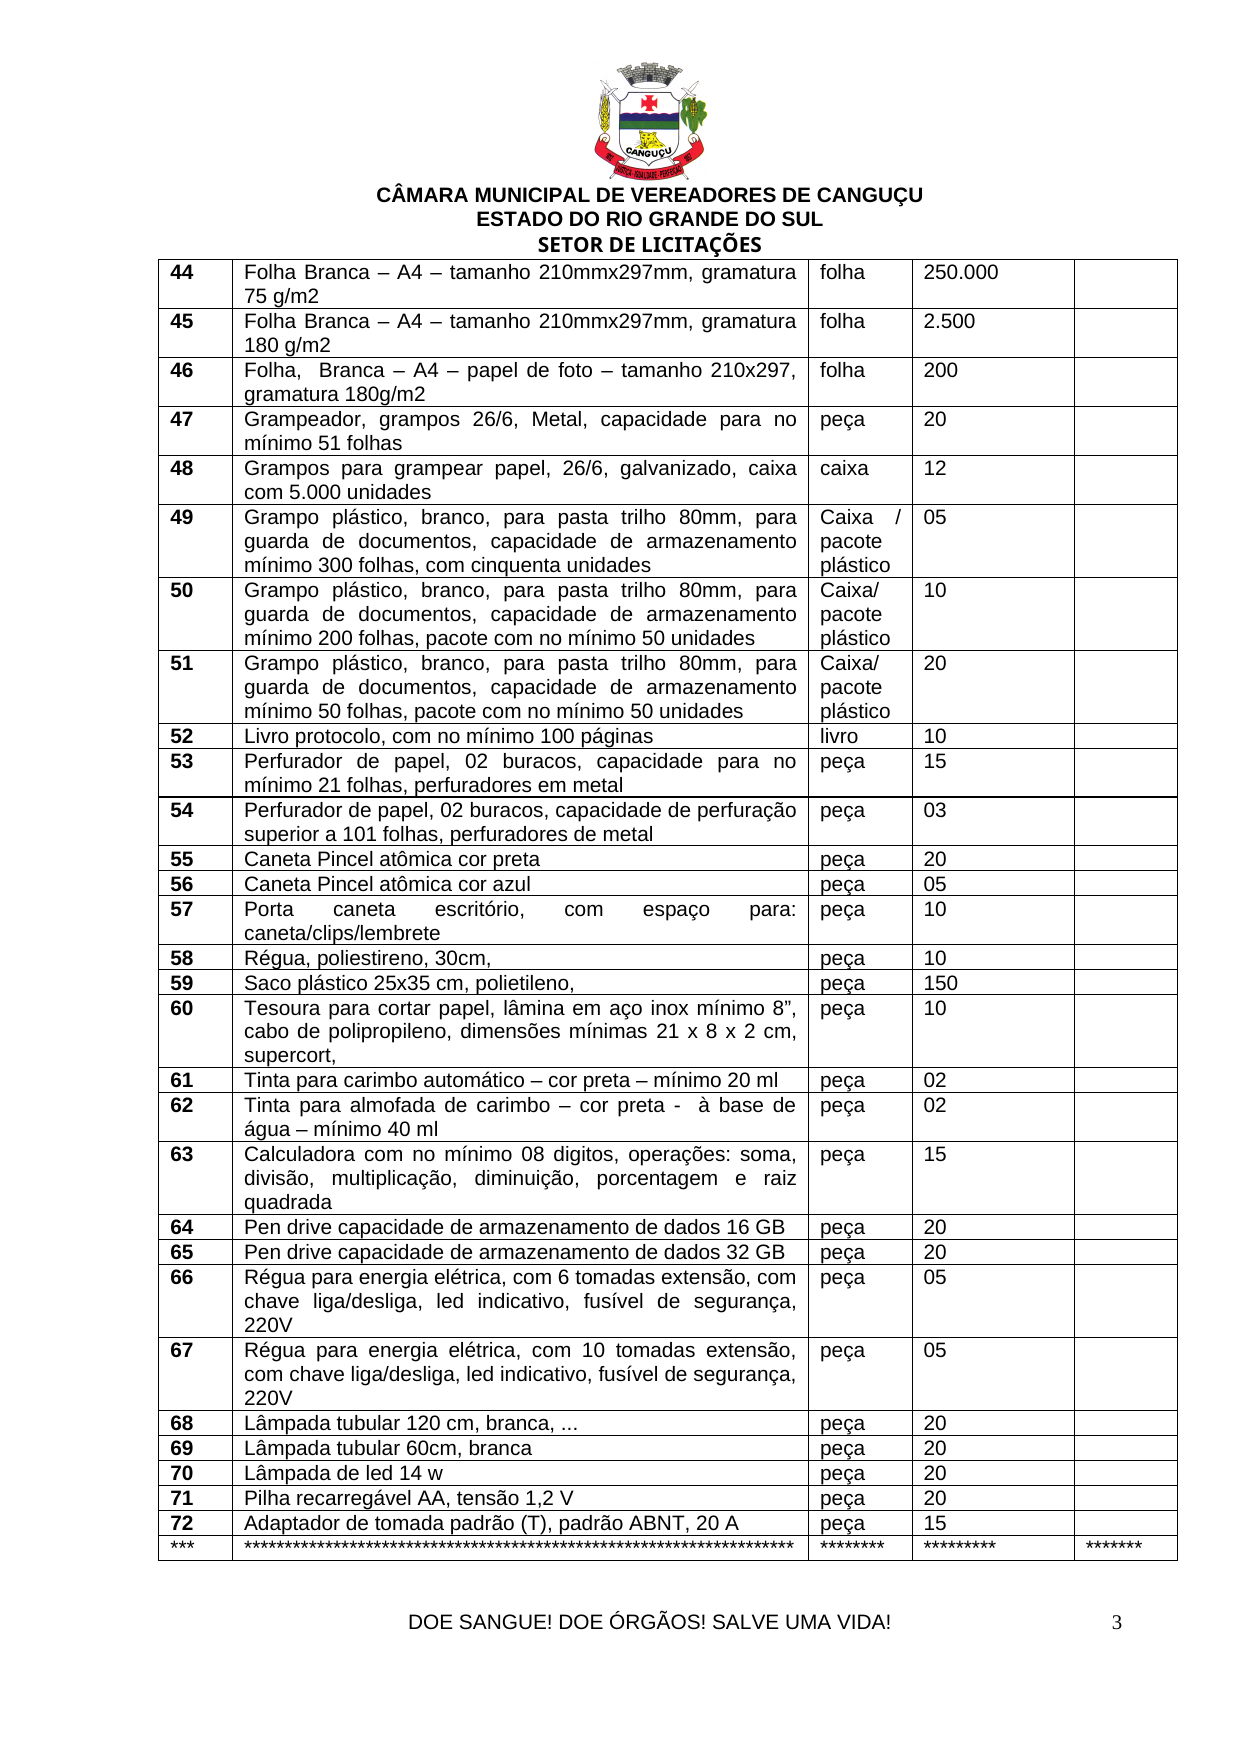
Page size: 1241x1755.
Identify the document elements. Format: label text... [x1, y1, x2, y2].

table_cell 15 [913, 1142, 1074, 1214]
table_cell 52 [159, 724, 232, 747]
table_cell 02 [913, 1068, 1074, 1092]
table_cell Tinta para carimbo automático – cor preta – mínimo 20 ml [233, 1068, 808, 1092]
table_cell 10 [913, 896, 1074, 944]
table_cell 69 [159, 1436, 232, 1460]
table_cell 70 [159, 1461, 232, 1485]
table_cell 20 [913, 1215, 1074, 1239]
table_cell 20 [913, 1486, 1074, 1510]
table_cell Caneta Pincel atômica cor preta [233, 846, 808, 870]
table_cell [1075, 1461, 1177, 1485]
table_cell Lâmpada de led 14 w [233, 1461, 808, 1485]
table_cell 45 [159, 309, 232, 357]
table_cell peça [809, 896, 912, 944]
table_cell [1075, 995, 1177, 1067]
table_cell 65 [159, 1240, 232, 1264]
table_cell peça [809, 798, 912, 845]
table_cell [1075, 358, 1177, 406]
table_cell Caixa / pacote plástico [809, 505, 912, 577]
table_cell [1075, 1240, 1177, 1264]
table_cell caixa [809, 456, 912, 504]
table_cell 72 [159, 1511, 232, 1535]
table_cell [1075, 505, 1177, 577]
table_cell peça [809, 1461, 912, 1485]
table_cell 48 [159, 456, 232, 504]
table_cell peça [809, 1240, 912, 1264]
table_cell peça [809, 1068, 912, 1092]
table_cell Caneta Pincel atômica cor azul [233, 871, 808, 895]
table_cell [1075, 1265, 1177, 1337]
table_cell [1075, 896, 1177, 944]
table_cell peça [809, 1436, 912, 1460]
table_cell 44 [159, 260, 232, 308]
table_cell 12 [913, 456, 1074, 504]
table_cell peça [809, 1142, 912, 1214]
table_cell peça [809, 995, 912, 1067]
table_cell Folha, Branca – A4 – papel de foto – tamanho 210x297, gramatura 180g/m2 [233, 358, 808, 406]
table_cell [1075, 1511, 1177, 1535]
table_cell 10 [913, 578, 1074, 649]
table_cell peça [809, 1215, 912, 1239]
table_cell peça [809, 407, 912, 455]
table_cell Lâmpada tubular 120 cm, branca, ... [233, 1411, 808, 1435]
table_cell Pen drive capacidade de armazenamento de dados 32 GB [233, 1240, 808, 1264]
table_cell 250.000 [913, 260, 1074, 308]
table_cell 2.500 [913, 309, 1074, 357]
table_cell 150 [913, 970, 1074, 994]
table_cell [1075, 749, 1177, 796]
table_cell folha [809, 358, 912, 406]
table_cell [1075, 846, 1177, 870]
table_cell peça [809, 1338, 912, 1410]
table_cell [1075, 1486, 1177, 1510]
table_cell ******************************************************************** [233, 1536, 808, 1560]
table_cell peça [809, 1511, 912, 1535]
table_cell 68 [159, 1411, 232, 1435]
table_cell 20 [913, 651, 1074, 722]
table_cell 20 [913, 407, 1074, 455]
table_cell 05 [913, 1265, 1074, 1337]
table_cell [1075, 456, 1177, 504]
table_cell 49 [159, 505, 232, 577]
table_cell 60 [159, 995, 232, 1067]
table_cell 46 [159, 358, 232, 406]
table_cell Grampo plástico, branco, para pasta trilho 80mm, para guarda de documentos, capacidade de armazenamento mínimo 300 folhas, com cinquenta unidades [233, 505, 808, 577]
table_cell livro [809, 724, 912, 747]
table_cell 20 [913, 1411, 1074, 1435]
table_cell [1075, 871, 1177, 895]
table_cell Grampeador, grampos 26/6, Metal, capacidade para no mínimo 51 folhas [233, 407, 808, 455]
table_cell 61 [159, 1068, 232, 1092]
table_cell [1075, 970, 1177, 994]
table_cell Grampos para grampear papel, 26/6, galvanizado, caixa com 5.000 unidades [233, 456, 808, 504]
table_cell 47 [159, 407, 232, 455]
table_cell Perfurador de papel, 02 buracos, capacidade de perfuração superior a 101 folhas, perfuradores de metal [233, 798, 808, 845]
table_cell [1075, 798, 1177, 845]
table_cell Folha Branca – A4 – tamanho 210mmx297mm, gramatura 180 g/m2 [233, 309, 808, 357]
table_cell [1075, 1142, 1177, 1214]
table_cell [1075, 945, 1177, 969]
table_cell [1075, 309, 1177, 357]
table_cell 10 [913, 724, 1074, 747]
table_cell 51 [159, 651, 232, 722]
table_cell 20 [913, 1240, 1074, 1264]
table_cell ******* [1075, 1536, 1177, 1560]
table_cell Tinta para almofada de carimbo – cor preta - à base de água – mínimo 40 ml [233, 1093, 808, 1141]
table_cell Porta caneta escritório, com espaço para: caneta/clips/lembrete [233, 896, 808, 944]
table_cell 66 [159, 1265, 232, 1337]
table_cell 71 [159, 1486, 232, 1510]
table_cell [1075, 1068, 1177, 1092]
table_cell 54 [159, 798, 232, 845]
table_cell Pen drive capacidade de armazenamento de dados 16 GB [233, 1215, 808, 1239]
table_cell 200 [913, 358, 1074, 406]
table_cell 15 [913, 1511, 1074, 1535]
table_cell peça [809, 1265, 912, 1337]
table_cell 15 [913, 749, 1074, 796]
table_cell peça [809, 871, 912, 895]
table_cell peça [809, 1486, 912, 1510]
table_cell [1075, 407, 1177, 455]
table_cell Calculadora com no mínimo 08 digitos, operações: soma, divisão, multiplicação, diminuição, porcentagem e raiz quadrada [233, 1142, 808, 1214]
table_cell 02 [913, 1093, 1074, 1141]
table_cell 58 [159, 945, 232, 969]
table_cell Grampo plástico, branco, para pasta trilho 80mm, para guarda de documentos, capacidade de armazenamento mínimo 200 folhas, pacote com no mínimo 50 unidades [233, 578, 808, 649]
table_cell 64 [159, 1215, 232, 1239]
table_cell 05 [913, 871, 1074, 895]
table_cell Caixa/ pacote plástico [809, 578, 912, 649]
table_cell Adaptador de tomada padrão (T), padrão ABNT, 20 A [233, 1511, 808, 1535]
table_cell [1075, 1093, 1177, 1141]
table_cell [1075, 1411, 1177, 1435]
table_cell Folha Branca – A4 – tamanho 210mmx297mm, gramatura 75 g/m2 [233, 260, 808, 308]
table_cell 20 [913, 1461, 1074, 1485]
table_cell Livro protocolo, com no mínimo 100 páginas [233, 724, 808, 747]
table_cell Pilha recarregável AA, tensão 1,2 V [233, 1486, 808, 1510]
table_cell peça [809, 970, 912, 994]
table_cell peça [809, 1411, 912, 1435]
table_cell Régua, poliestireno, 30cm, [233, 945, 808, 969]
table_cell 55 [159, 846, 232, 870]
table_cell 05 [913, 505, 1074, 577]
table_cell 05 [913, 1338, 1074, 1410]
table_cell 20 [913, 846, 1074, 870]
table_cell ********* [913, 1536, 1074, 1560]
table_cell 10 [913, 945, 1074, 969]
table_cell [1075, 578, 1177, 649]
table_cell Saco plástico 25x35 cm, polietileno, [233, 970, 808, 994]
table_cell 53 [159, 749, 232, 796]
table_cell *** [159, 1536, 232, 1560]
table_cell Régua para energia elétrica, com 6 tomadas extensão, com chave liga/desliga, led indicativo, fusível de segurança, 220V [233, 1265, 808, 1337]
table_cell Lâmpada tubular 60cm, branca [233, 1436, 808, 1460]
table_cell Caixa/ pacote plástico [809, 651, 912, 722]
table_cell Régua para energia elétrica, com 10 tomadas extensão, com chave liga/desliga, led indicativo, fusível de segurança, 220V [233, 1338, 808, 1410]
table_cell peça [809, 1093, 912, 1141]
table_cell [1075, 1338, 1177, 1410]
table_cell Tesoura para cortar papel, lâmina em aço inox mínimo 8”, cabo de polipropileno, dimensões mínimas 21 x 8 x 2 cm, supercort, [233, 995, 808, 1067]
table_cell peça [809, 945, 912, 969]
table_cell 50 [159, 578, 232, 649]
table_cell [1075, 651, 1177, 722]
table_cell ******** [809, 1536, 912, 1560]
table_cell 63 [159, 1142, 232, 1214]
table_cell 56 [159, 871, 232, 895]
table_cell 20 [913, 1436, 1074, 1460]
table_cell [1075, 724, 1177, 747]
table_cell 67 [159, 1338, 232, 1410]
table_cell folha [809, 260, 912, 308]
table_cell [1075, 260, 1177, 308]
table_cell Grampo plástico, branco, para pasta trilho 80mm, para guarda de documentos, capacidade de armazenamento mínimo 50 folhas, pacote com no mínimo 50 unidades [233, 651, 808, 722]
table_cell [1075, 1215, 1177, 1239]
table_cell 59 [159, 970, 232, 994]
table_cell peça [809, 846, 912, 870]
table_cell 03 [913, 798, 1074, 845]
table_cell 62 [159, 1093, 232, 1141]
table_cell folha [809, 309, 912, 357]
table_cell peça [809, 749, 912, 796]
table_cell 57 [159, 896, 232, 944]
table_cell Perfurador de papel, 02 buracos, capacidade para no mínimo 21 folhas, perfuradores em metal [233, 749, 808, 796]
table_cell [1075, 1436, 1177, 1460]
table_cell 10 [913, 995, 1074, 1067]
